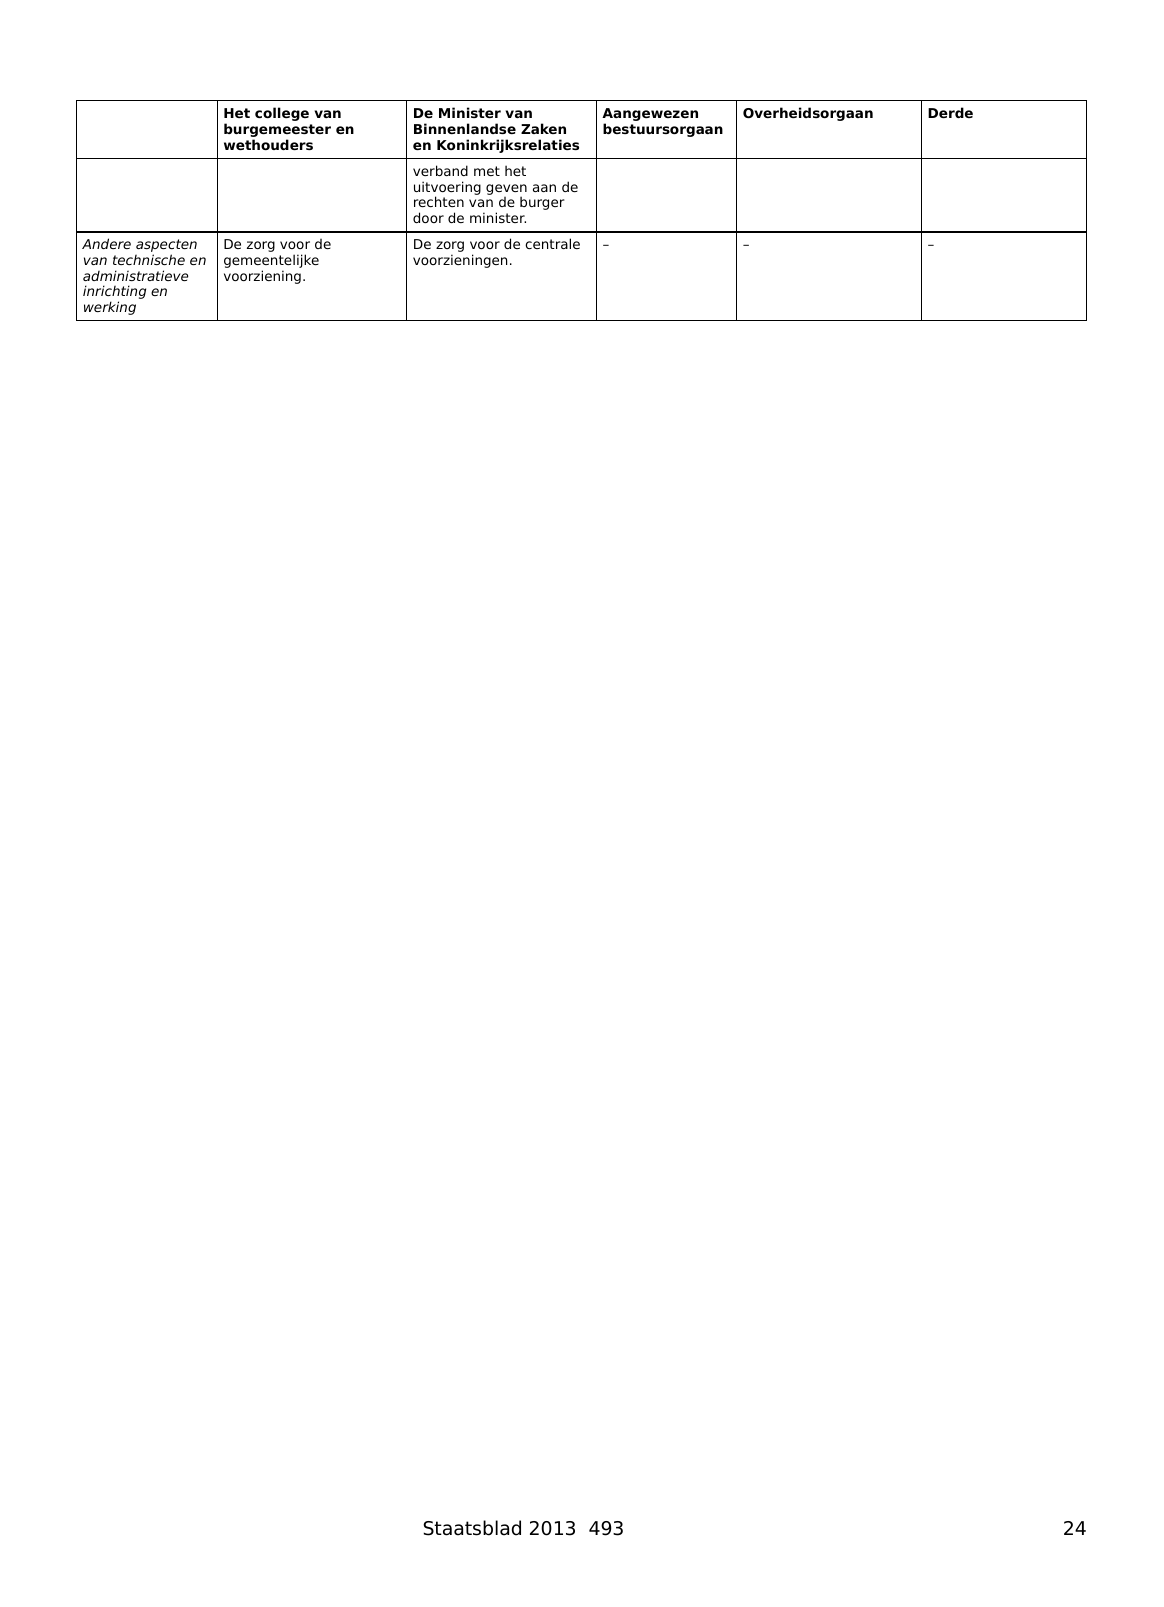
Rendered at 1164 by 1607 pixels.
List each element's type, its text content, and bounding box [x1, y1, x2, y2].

table_header [77, 101, 217, 158]
table_cell [597, 159, 736, 231]
table_header De Minister van Binnenlandse Zaken en Koninkrijksrelaties [407, 101, 596, 158]
table_cell – [597, 233, 736, 320]
table_cell [77, 159, 217, 231]
table_cell De zorg voor de centrale voorzieningen. [407, 233, 596, 320]
table_header Derde [922, 101, 1086, 158]
table_cell De zorg voor de gemeentelijke voorziening. [218, 233, 406, 320]
table_header Het college van burgemeester en wethouders [218, 101, 406, 158]
table_cell [737, 159, 921, 231]
table_cell – [737, 233, 921, 320]
table_cell – [922, 233, 1086, 320]
table_header Overheidsorgaan [737, 101, 921, 158]
table_header Aangewezen bestuursorgaan [597, 101, 736, 158]
table_cell Andere aspecten van technische en administratieve inrichting en werking [77, 233, 217, 320]
table_cell verband met het uitvoering geven aan de rechten van de burger door de minister. [407, 159, 596, 231]
table_cell [218, 159, 406, 231]
table_cell [922, 159, 1086, 231]
